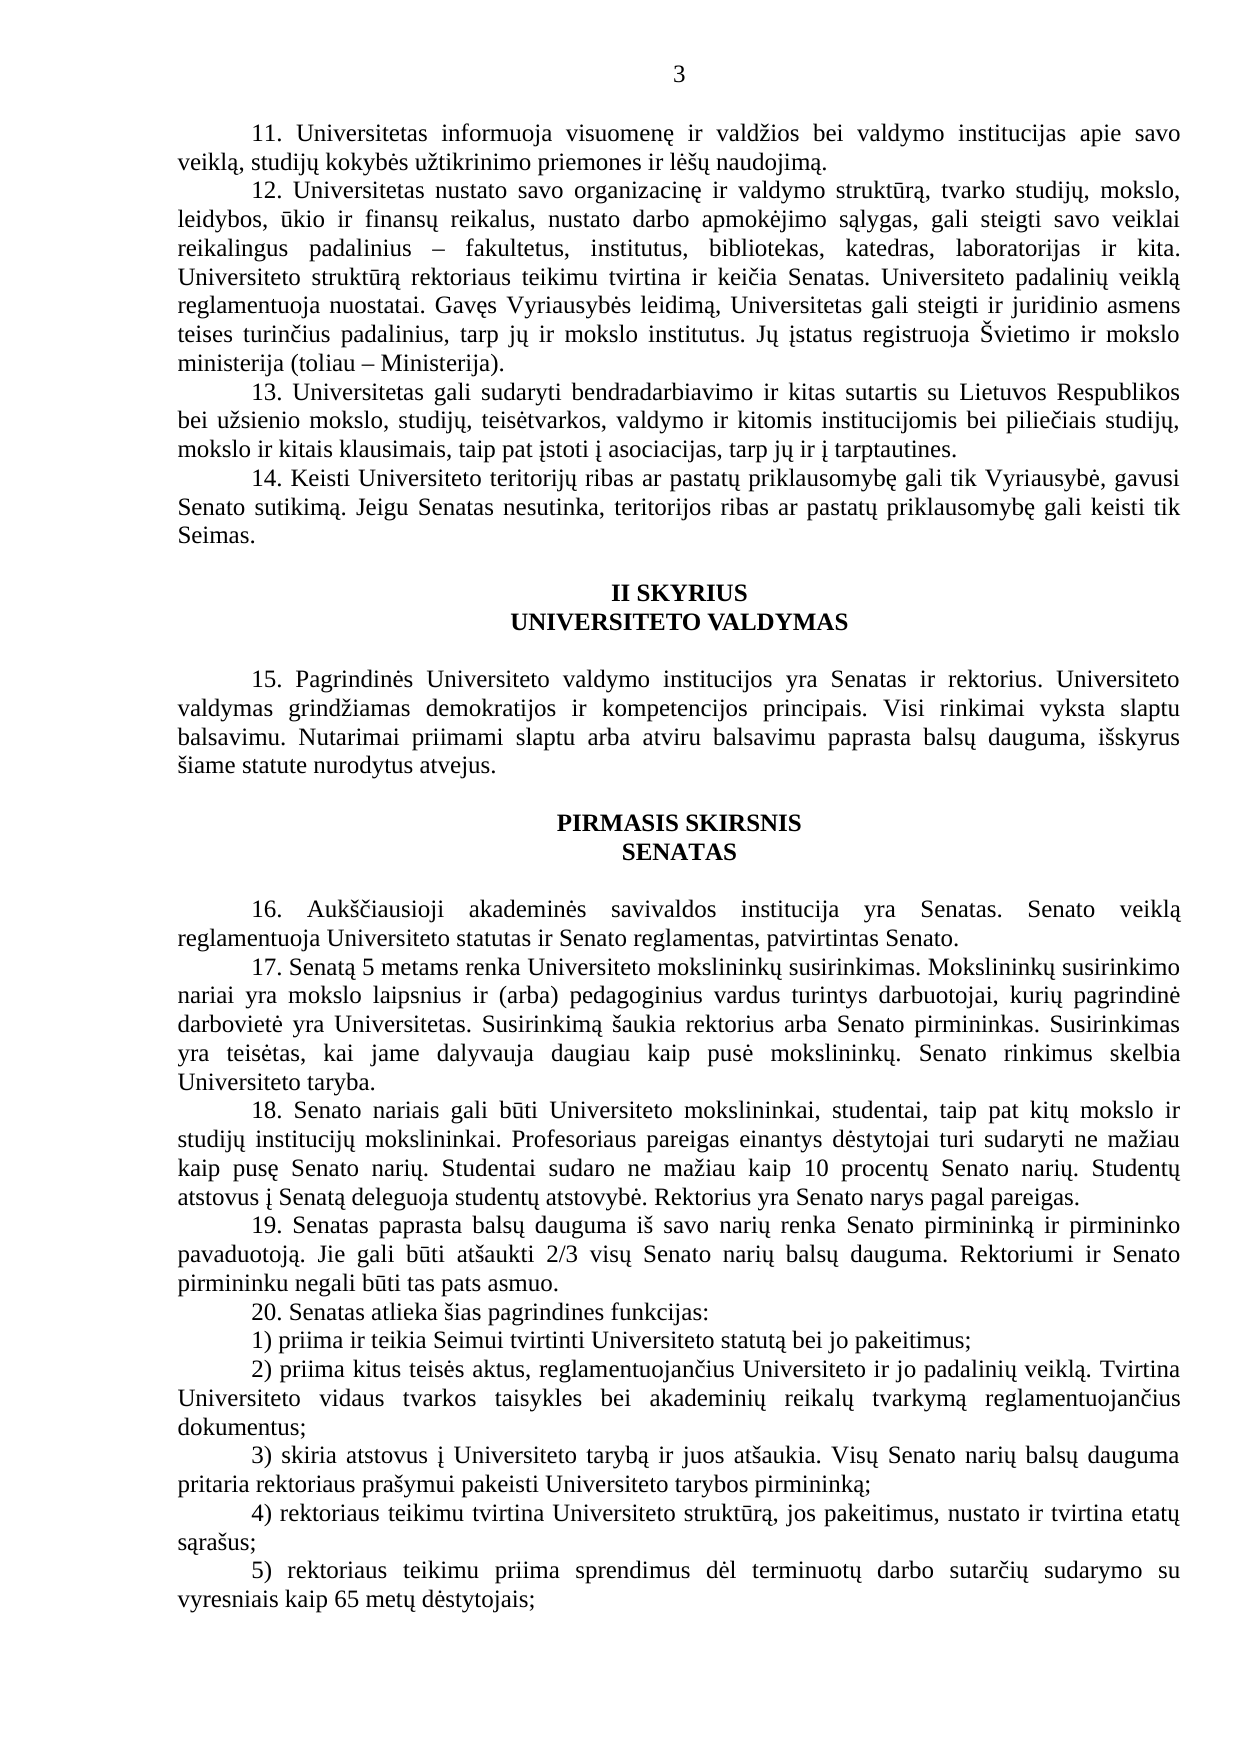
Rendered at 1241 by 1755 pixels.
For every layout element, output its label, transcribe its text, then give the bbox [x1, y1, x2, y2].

text 16. Aukščiausioji akademinės savivaldos institucija yra Senatas. Senato veiklą reglamentuoja Universiteto statutas ir Senato reglamentas, patvirtintas Senato. [177, 894, 1181, 952]
text 3) skiria atstovus į Universiteto tarybą ir juos atšaukia. Visų Senato narių balsų dauguma pritaria rektoriaus prašymui pakeisti Universiteto tarybos pirmininką; [177, 1441, 1181, 1498]
text SENATAS [177, 837, 1181, 866]
text 15. Pagrindinės Universiteto valdymo institucijos yra Senatas ir rektorius. Universiteto valdymas grindžiamas demokratijos ir kompetencijos principais. Visi rinkimai vyksta slaptu balsavimu. Nutarimai priimami slaptu arba atviru balsavimu paprasta balsų dauguma, išskyrus šiame statute nurodytus atvejus. [177, 664, 1181, 779]
text 5) rektoriaus teikimu priima sprendimus dėl terminuotų darbo sutarčių sudarymo su vyresniais kaip 65 metų dėstytojais; [177, 1556, 1181, 1613]
text 20. Senatas atlieka šias pagrindines funkcijas: [177, 1297, 1181, 1326]
text PIRMASIS SKIRSNIS [177, 808, 1181, 837]
text 12. Universitetas nustato savo organizacinę ir valdymo struktūrą, tvarko studijų, mokslo, leidybos, ūkio ir finansų reikalus, nustato darbo apmokėjimo sąlygas, gali steigti savo veiklai reikalingus padalinius – fakultetus, institutus, bibliotekas, katedras, laboratorijas ir kita. Universiteto struktūrą rektoriaus teikimu tvirtina ir keičia Senatas. Universiteto padalinių veiklą reglamentuoja nuostatai. Gavęs Vyriausybės leidimą, Universitetas gali steigti ir juridinio asmens teises turinčius padalinius, tarp jų ir mokslo institutus. Jų įstatus registruoja Švietimo ir mokslo ministerija (toliau – Ministerija). [177, 176, 1181, 377]
text 19. Senatas paprasta balsų dauguma iš savo narių renka Senato pirmininką ir pirmininko pavaduotoją. Jie gali būti atšaukti 2/3 visų Senato narių balsų dauguma. Rektoriumi ir Senato pirmininku negali būti tas pats asmuo. [177, 1211, 1181, 1297]
text II SKYRIUS [177, 578, 1181, 607]
text 4) rektoriaus teikimu tvirtina Universiteto struktūrą, jos pakeitimus, nustato ir tvirtina etatų sąrašus; [177, 1498, 1181, 1556]
text 11. Universitetas informuoja visuomenę ir valdžios bei valdymo institucijas apie savo veiklą, studijų kokybės užtikrinimo priemones ir lėšų naudojimą. [177, 118, 1181, 176]
text 17. Senatą 5 metams renka Universiteto mokslininkų susirinkimas. Mokslininkų susirinkimo nariai yra mokslo laipsnius ir (arba) pedagoginius vardus turintys darbuotojai, kurių pagrindinė darbovietė yra Universitetas. Susirinkimą šaukia rektorius arba Senato pirmininkas. Susirinkimas yra teisėtas, kai jame dalyvauja daugiau kaip pusė mokslininkų. Senato rinkimus skelbia Universiteto taryba. [177, 952, 1181, 1096]
text 14. Keisti Universiteto teritorijų ribas ar pastatų priklausomybę gali tik Vyriausybė, gavusi Senato sutikimą. Jeigu Senatas nesutinka, teritorijos ribas ar pastatų priklausomybę gali keisti tik Seimas. [177, 463, 1181, 549]
text 1) priima ir teikia Seimui tvirtinti Universiteto statutą bei jo pakeitimus; [177, 1326, 1181, 1354]
text 18. Senato nariais gali būti Universiteto mokslininkai, studentai, taip pat kitų mokslo ir studijų institucijų mokslininkai. Profesoriaus pareigas einantys dėstytojai turi sudaryti ne mažiau kaip pusę Senato narių. Studentai sudaro ne mažiau kaip 10 procentų Senato narių. Studentų atstovus į Senatą deleguoja studentų atstovybė. Rektorius yra Senato narys pagal pareigas. [177, 1096, 1181, 1211]
text 13. Universitetas gali sudaryti bendradarbiavimo ir kitas sutartis su Lietuvos Respublikos bei užsienio mokslo, studijų, teisėtvarkos, valdymo ir kitomis institucijomis bei piliečiais studijų, mokslo ir kitais klausimais, taip pat įstoti į asociacijas, tarp jų ir į tarptautines. [177, 377, 1181, 463]
text UNIVERSITETO VALDYMAS [177, 607, 1181, 636]
text 2) priima kitus teisės aktus, reglamentuojančius Universiteto ir jo padalinių veiklą. Tvirtina Universiteto vidaus tvarkos taisykles bei akademinių reikalų tvarkymą reglamentuojančius dokumentus; [177, 1354, 1181, 1441]
